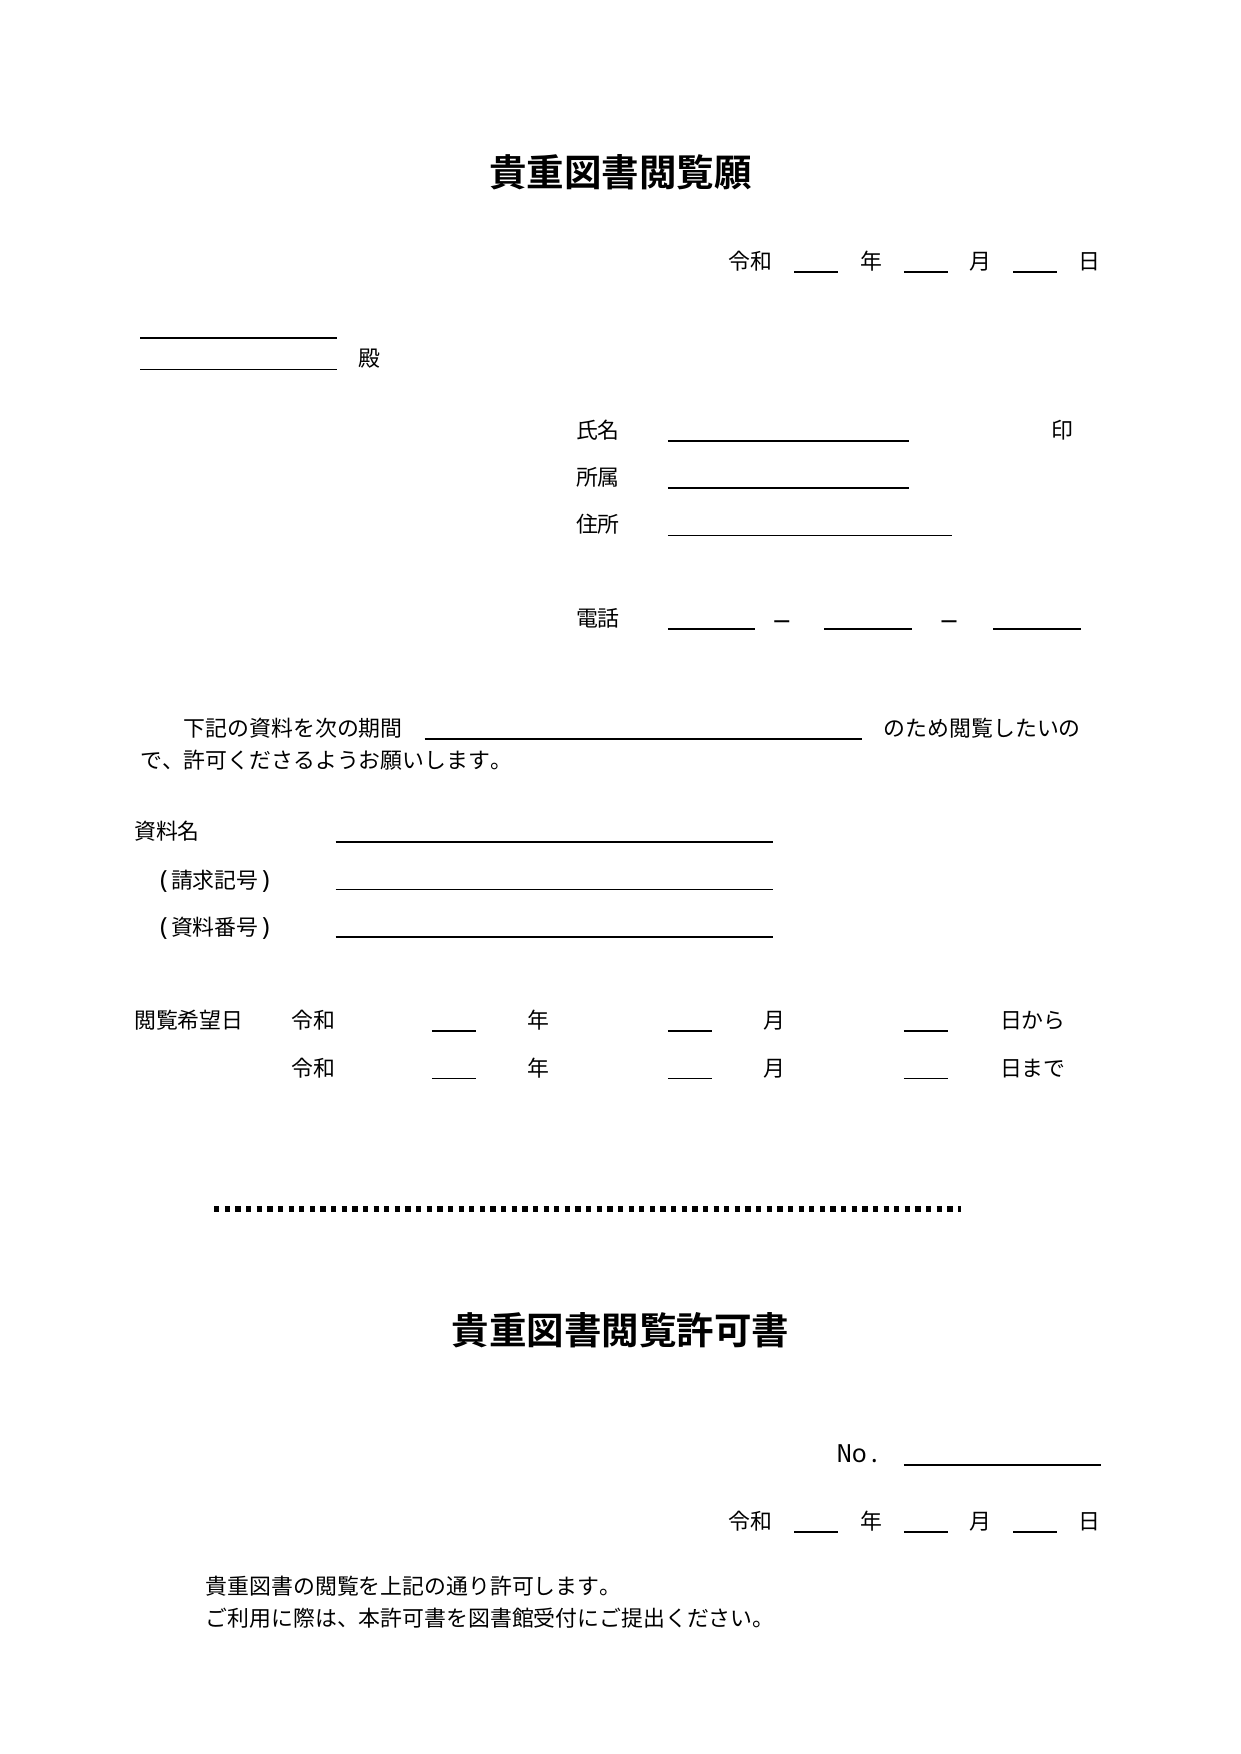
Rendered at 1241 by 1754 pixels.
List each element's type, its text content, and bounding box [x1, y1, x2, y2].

table_cell [640, 1045, 758, 1092]
table_cell 日から [994, 998, 1112, 1045]
table_cell [640, 998, 758, 1045]
table_cell [662, 454, 1122, 502]
table_cell ― [769, 596, 818, 643]
table_cell 所属 [570, 454, 662, 502]
table_cell 月 [758, 998, 876, 1045]
table_cell [819, 596, 936, 643]
table_cell [404, 1045, 522, 1092]
table_cell (資料番号) [128, 903, 286, 950]
table_cell [286, 950, 1112, 997]
table_cell 年 [522, 998, 640, 1045]
table_cell 住所 [570, 502, 662, 596]
table_cell [286, 903, 1112, 950]
text ご利用に際は、本許可書を図書館受付にご提出ください。 [118, 1601, 1122, 1633]
table_cell 電話 [570, 596, 662, 643]
table_cell ― [936, 596, 987, 643]
text 殿 [118, 341, 1122, 373]
text 下記の資料を次の期間 のため閲覧したいので、許可くださるようお願いします。 [140, 711, 1100, 774]
table_cell 年 [522, 1045, 640, 1092]
text 令和 年 月 日 [118, 244, 1122, 276]
table_header [662, 407, 1045, 454]
title 貴重図書閲覧許可書 [118, 1301, 1122, 1355]
table_cell [987, 596, 1122, 643]
title 貴重図書閲覧願 [118, 143, 1122, 197]
table_cell 月 [758, 1045, 876, 1092]
text 貴重図書の閲覧を上記の通り許可します。 [118, 1569, 1122, 1601]
table_cell [128, 1092, 1112, 1139]
table_cell [404, 998, 522, 1045]
table_cell [876, 998, 994, 1045]
table_cell [876, 1045, 994, 1092]
table_cell 令和 [286, 998, 404, 1045]
table_cell [286, 856, 1112, 903]
table_header 資料名 [128, 808, 286, 856]
table_cell [662, 596, 768, 643]
table_cell 日まで [994, 1045, 1112, 1092]
text No. [118, 1436, 1122, 1469]
text 令和 年 月 日 [118, 1504, 1122, 1535]
table_cell (請求記号) [128, 856, 286, 903]
table_header [286, 808, 1112, 856]
table_cell 令和 [286, 1045, 404, 1092]
table_header 印 [1045, 407, 1122, 454]
table_cell [128, 950, 286, 997]
table_cell 閲覧希望日 [128, 998, 286, 1092]
table_header 氏名 [570, 407, 662, 454]
table_cell [662, 502, 1122, 596]
